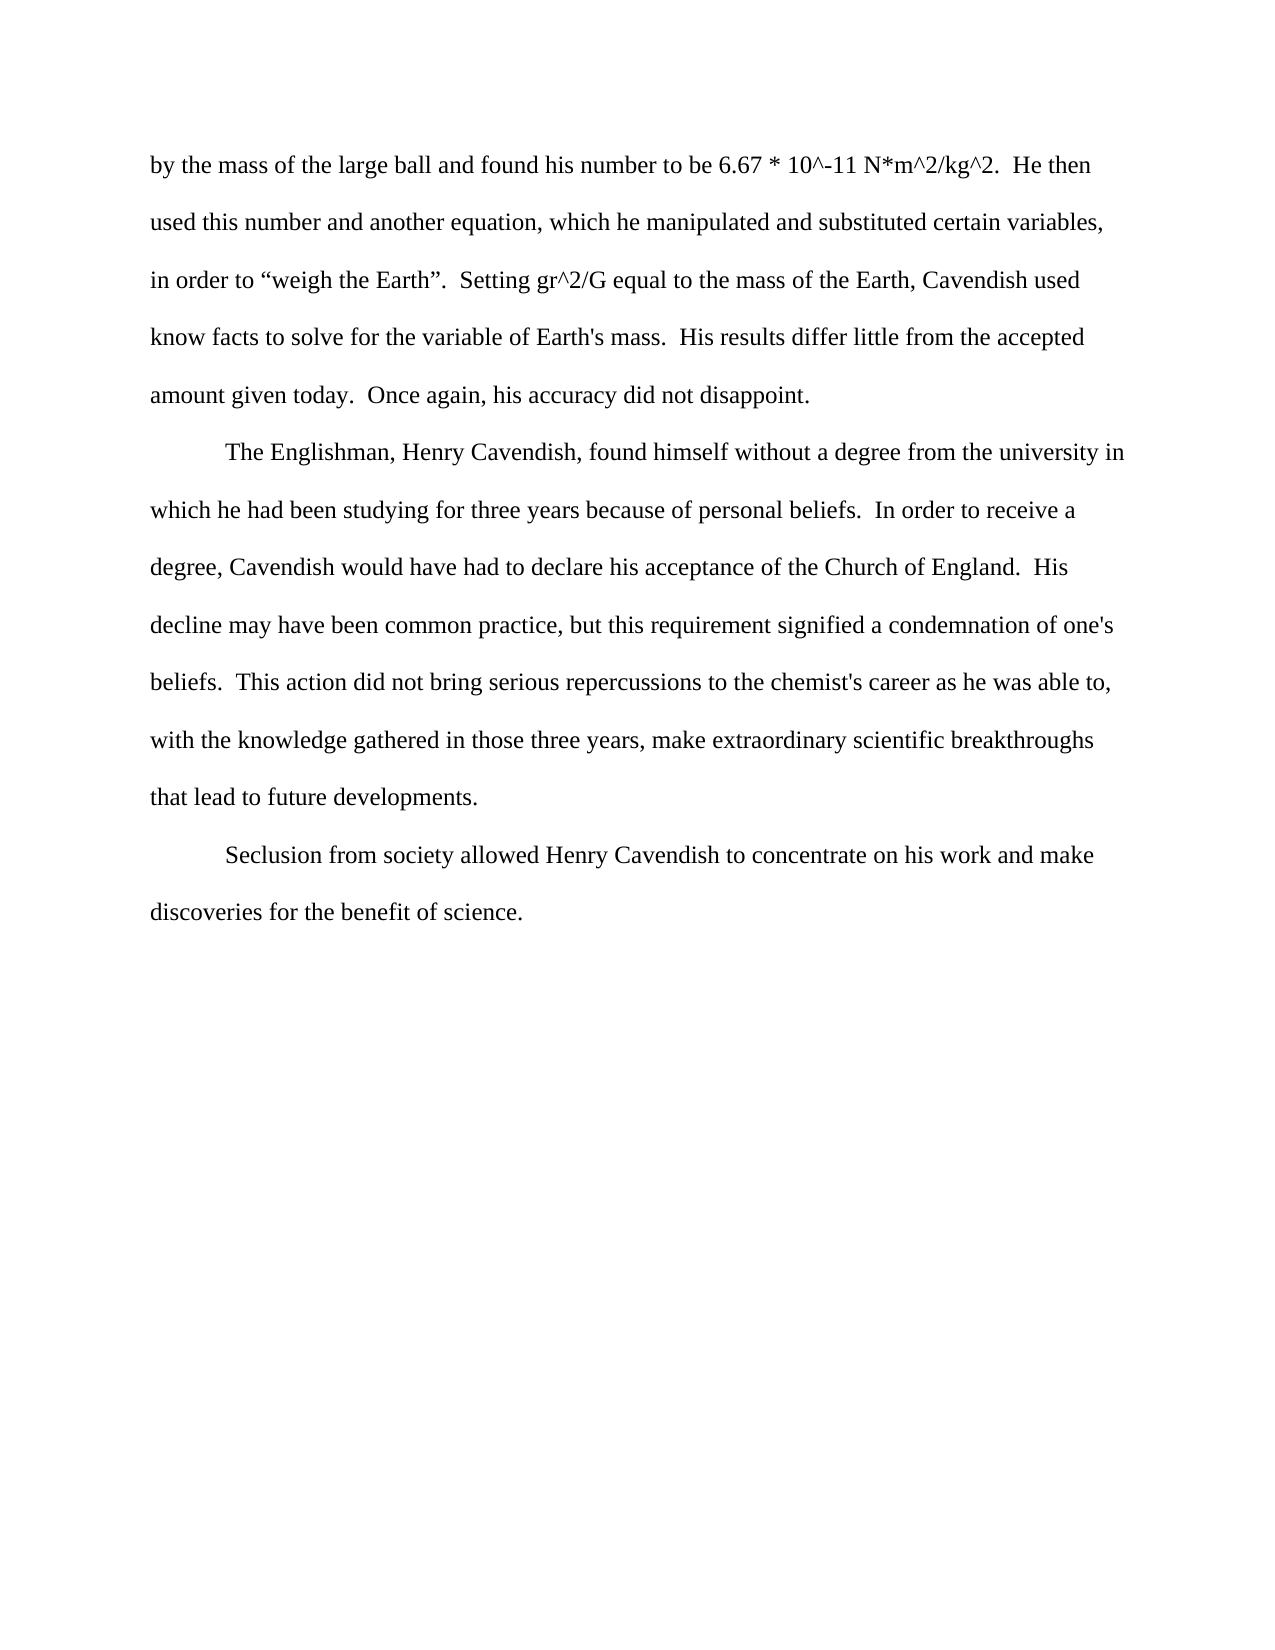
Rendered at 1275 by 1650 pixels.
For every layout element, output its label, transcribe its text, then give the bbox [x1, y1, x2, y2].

text by the mass of the large ball and found his number to be 6.67 * 10^-11 N*m^2/kg^2. He then used this number and another equation, which he manipulated and substituted certain variables, in order to “weigh the Earth”. Setting gr^2/G equal to the mass of the Earth, Cavendish used know facts to solve for the variable of Earth's mass. His results differ little from the accepted amount given today. Once again, his accuracy did not disappoint. [150, 150, 1125, 409]
text The Englishman, Henry Cavendish, found himself without a degree from the university in which he had been studying for three years because of personal beliefs. In order to receive a degree, Cavendish would have had to declare his acceptance of the Church of England. His decline may have been common practice, but this requirement signified a condemnation of one's beliefs. This action did not bring serious repercussions to the chemist's career as he was able to, with the knowledge gathered in those three years, make extraordinary scientific breakthroughs that lead to future developments. [150, 437, 1125, 811]
text Seclusion from society allowed Henry Cavendish to concentrate on his work and make discoveries for the benefit of science. [150, 840, 1125, 926]
